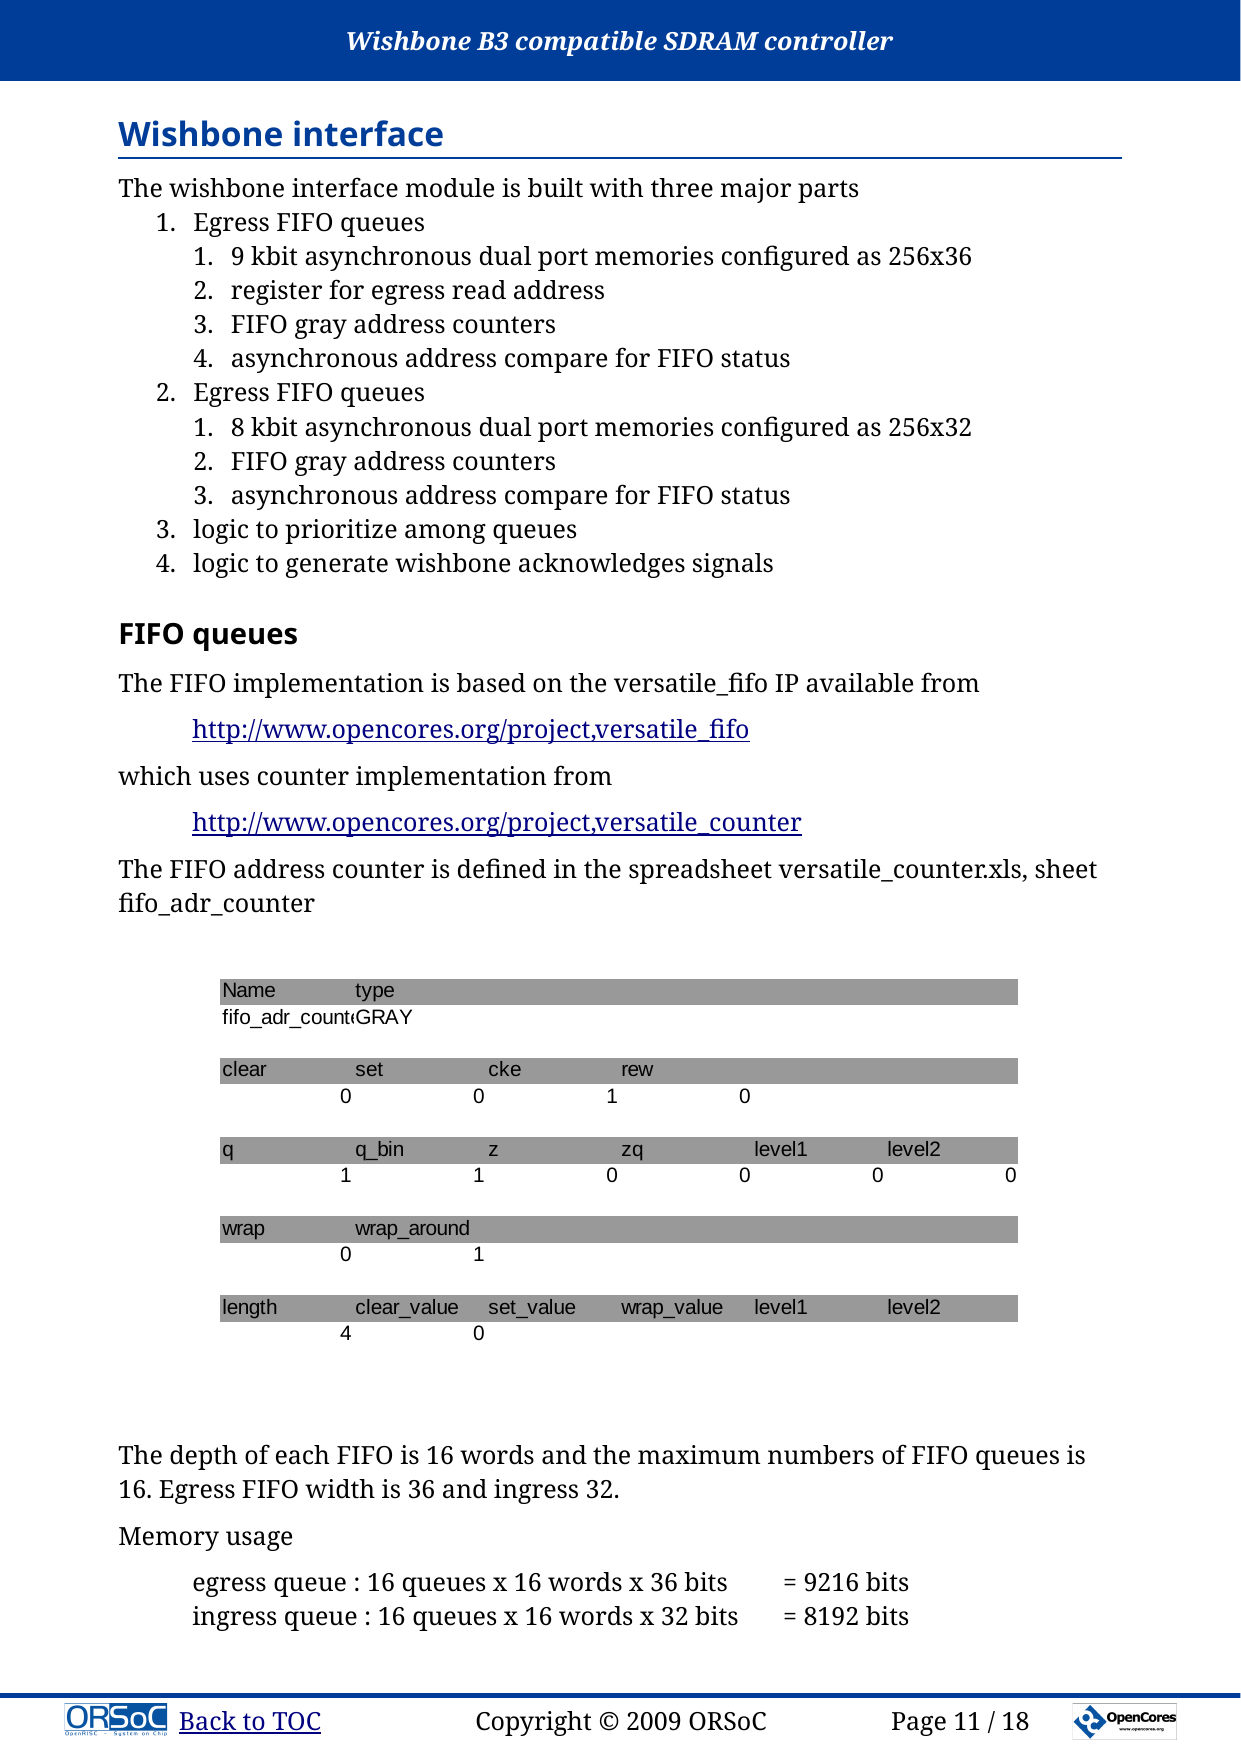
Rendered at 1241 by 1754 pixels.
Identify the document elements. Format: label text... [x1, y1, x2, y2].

list 8 kbit asynchronous dual port memories configured as 256x32 [193, 409, 1122, 443]
subtitle Wishbone interface [118, 111, 1122, 157]
text The FIFO address counter is defined in the spreadsheet versatile_counter.xls, sheet fifo_adr_counter [118, 851, 1122, 919]
list register for egress read address [193, 273, 1122, 307]
list Egress FIFO queues [156, 375, 1122, 409]
list logic to generate wishbone acknowledges signals [156, 545, 1122, 579]
list Egress FIFO queues [156, 205, 1122, 239]
picture [64, 1703, 168, 1736]
text The FIFO implementation is based on the versatile_fifo IP available from [118, 665, 1122, 699]
list asynchronous address compare for FIFO status [193, 341, 1122, 375]
list 9 kbit asynchronous dual port memories configured as 256x36 [193, 239, 1122, 273]
text egress queue : 16 queues x 16 words x 36 bits = 9216 bits ingress queue : 16 queues x 16 words x 32 bits = 8192 bits [118, 1565, 1122, 1633]
picture [1072, 1703, 1177, 1740]
text The depth of each FIFO is 16 words and the maximum numbers of FIFO queues is 16. Egress FIFO width is 36 and ingress 32. [118, 1438, 1122, 1506]
subtitle FIFO queues [118, 613, 1122, 653]
list asynchronous address compare for FIFO status [193, 477, 1122, 511]
list logic to prioritize among queues [156, 511, 1122, 545]
text Memory usage [118, 1518, 1122, 1552]
text http://www.opencores.org/project,versatile_fifo [118, 712, 1122, 746]
list FIFO gray address counters [193, 443, 1122, 477]
list FIFO gray address counters [193, 307, 1122, 341]
text The wishbone interface module is built with three major parts [118, 171, 1122, 205]
text http://www.opencores.org/project,versatile_counter [118, 805, 1122, 839]
text which uses counter implementation from [118, 758, 1122, 792]
